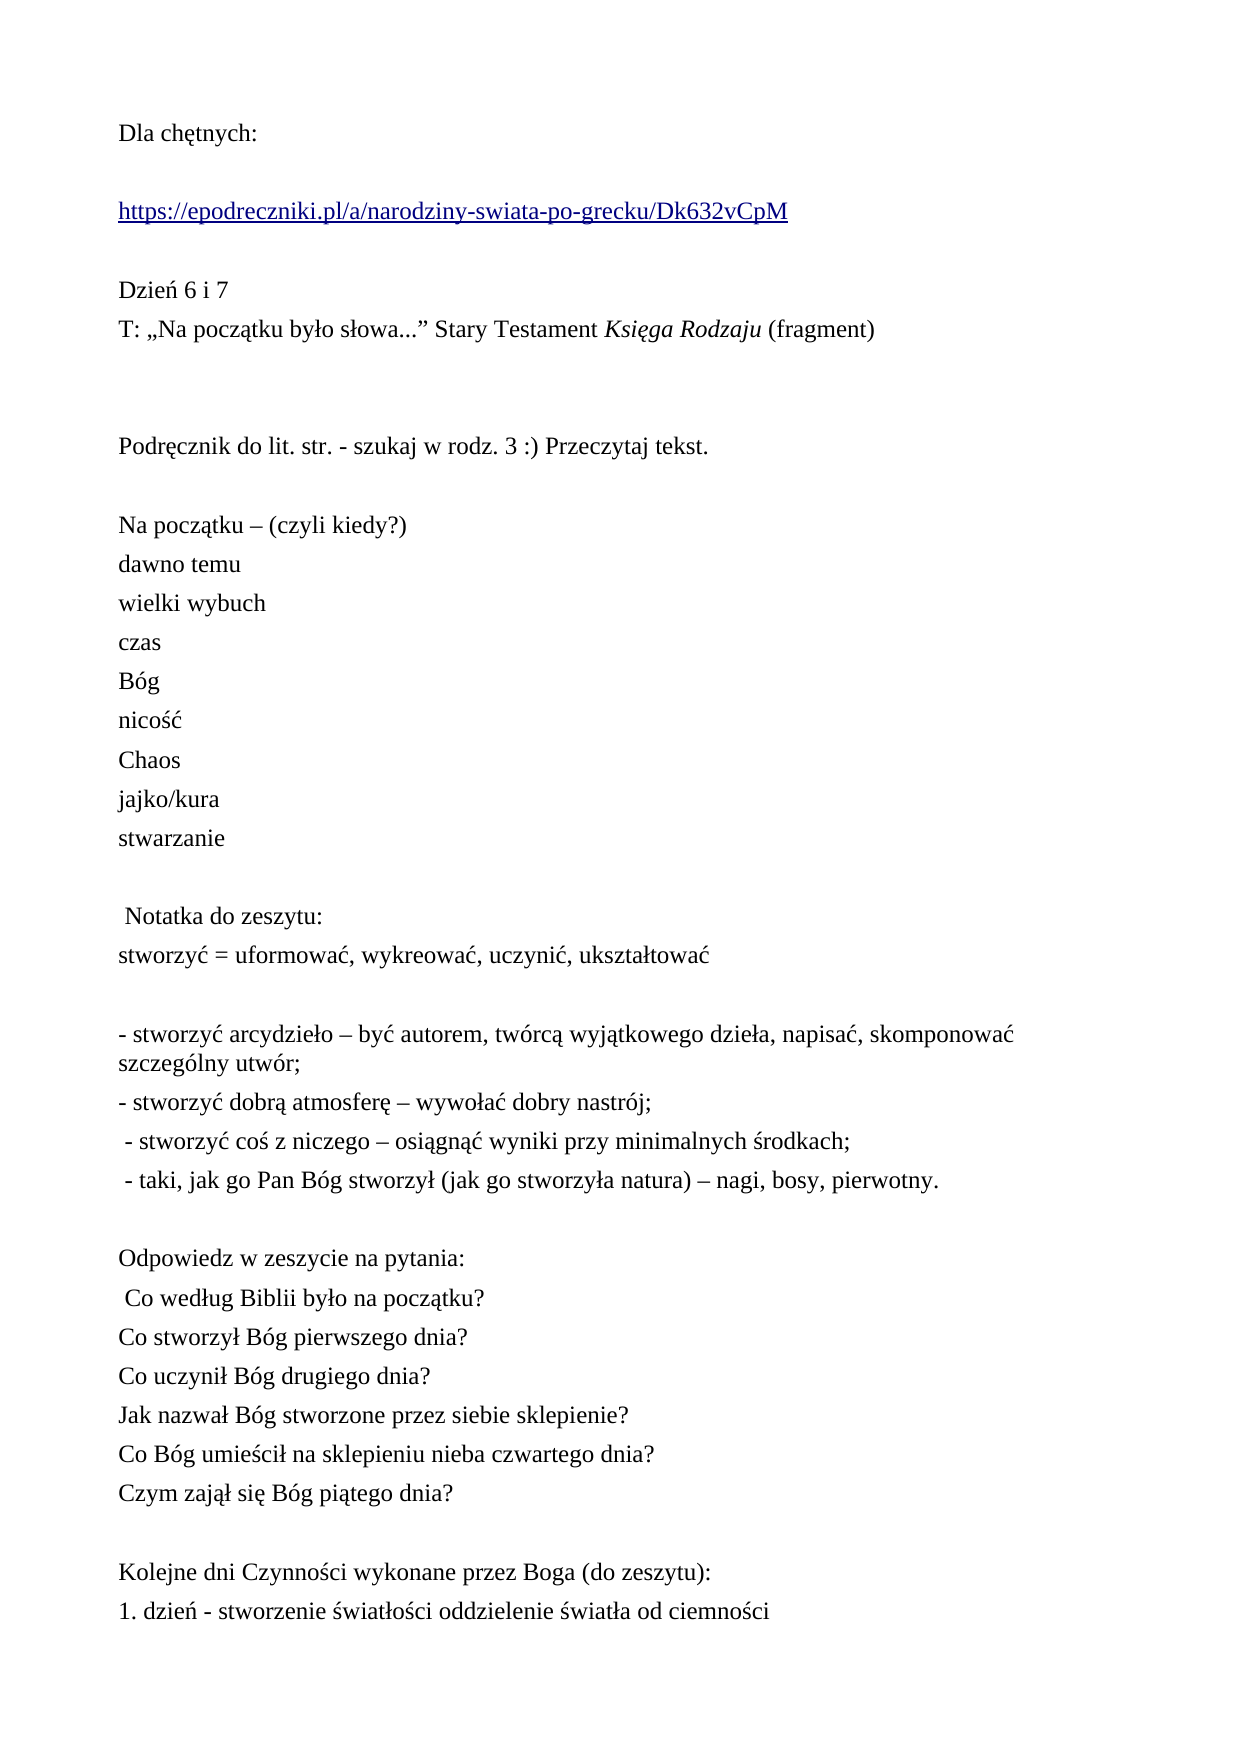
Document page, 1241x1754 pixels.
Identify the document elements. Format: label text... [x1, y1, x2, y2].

text 1. dzień - stworzenie światłości oddzielenie światła od ciemności [118, 1596, 1122, 1625]
text wielki wybuch [118, 588, 1122, 617]
text Podręcznik do lit. str. - szukaj w rodz. 3 :) Przeczytaj tekst. [118, 431, 1122, 460]
text nicość [118, 706, 1122, 734]
text Czym zajął się Bóg piątego dnia? [118, 1478, 1122, 1507]
text Dla chętnych: [118, 118, 1122, 147]
text Bóg [118, 666, 1122, 695]
text T: „Na początku było słowa...” Stary Testament Księga Rodzaju (fragment) [118, 314, 1122, 343]
text Co według Biblii było na początku? [118, 1283, 1122, 1311]
text jajko/kura [118, 784, 1122, 813]
text Co Bóg umieścił na sklepieniu nieba czwartego dnia? [118, 1439, 1122, 1468]
text czas [118, 627, 1122, 656]
text stworzyć = uformować, wykreować, uczynić, ukształtować [118, 941, 1122, 969]
text - stworzyć dobrą atmosferę – wywołać dobry nastrój; [118, 1087, 1122, 1116]
text Jak nazwał Bóg stworzone przez siebie sklepienie? [118, 1400, 1122, 1429]
text - stworzyć coś z niczego – osiągnąć wyniki przy minimalnych środkach; [118, 1126, 1122, 1155]
text Dzień 6 i 7 [118, 275, 1122, 303]
text - taki, jak go Pan Bóg stworzył (jak go stworzyła natura) – nagi, bosy, pierwotny. [118, 1165, 1122, 1194]
text Odpowiedz w zeszycie na pytania: [118, 1243, 1122, 1272]
text Kolejne dni Czynności wykonane przez Boga (do zeszytu): [118, 1557, 1122, 1586]
text Co uczynił Bóg drugiego dnia? [118, 1361, 1122, 1390]
text stwarzanie [118, 823, 1122, 852]
text Chaos [118, 745, 1122, 773]
text Notatka do zeszytu: [118, 901, 1122, 930]
text - stworzyć arcydzieło – być autorem, twórcą wyjątkowego dzieła, napisać, skomponować szczególny utwór; [118, 1019, 1122, 1076]
text dawno temu [118, 549, 1122, 578]
text https://epodreczniki.pl/a/narodziny-swiata-po-grecku/Dk632vCpM [118, 196, 1122, 225]
text Co stworzył Bóg pierwszego dnia? [118, 1322, 1122, 1351]
text Na początku – (czyli kiedy?) [118, 510, 1122, 538]
